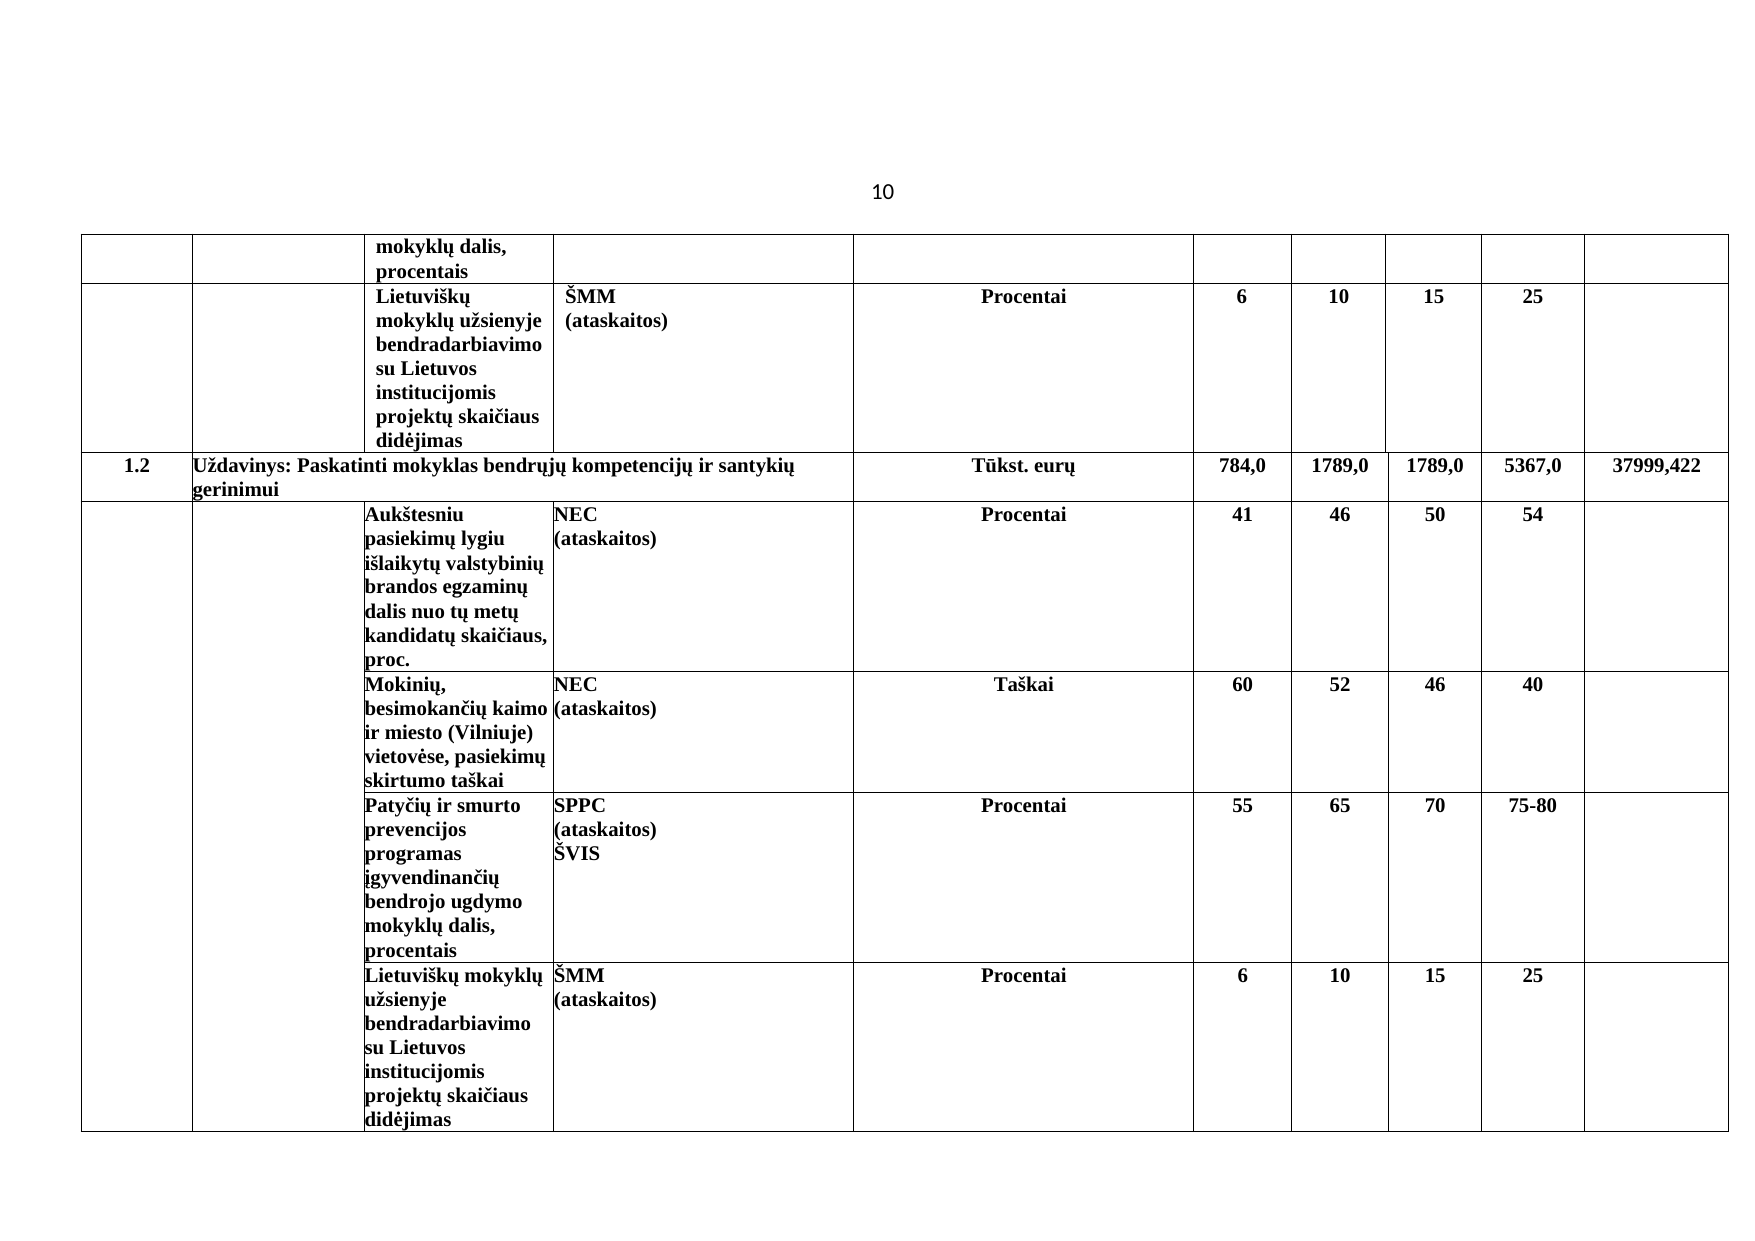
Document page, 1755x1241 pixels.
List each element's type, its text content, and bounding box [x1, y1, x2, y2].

table_cell 46 [1292, 502, 1388, 671]
table_cell 52 [1292, 672, 1388, 792]
table_cell 50 [1389, 502, 1481, 671]
table_cell [1585, 502, 1728, 671]
table_cell 46 [1389, 672, 1481, 792]
table_cell [193, 284, 364, 452]
table_cell Procentai [854, 963, 1193, 1131]
table_cell Procentai [854, 793, 1193, 962]
table_cell [1729, 792, 1735, 962]
table_cell [1729, 501, 1735, 671]
table_cell Aukštesniu pasiekimų lygiu išlaikytų valstybinių brandos egzaminų dalis nuo tų metų kandidatų skaičiaus, proc. [365, 502, 553, 671]
table_cell 15 [1389, 963, 1481, 1131]
table_cell [1729, 283, 1735, 452]
table_cell [1585, 963, 1728, 1131]
table_cell [1585, 793, 1728, 962]
table_cell 40 [1482, 672, 1584, 792]
table_cell 5367,0 [1482, 453, 1584, 501]
table_cell [193, 502, 364, 1131]
table_cell SPPC (ataskaitos) ŠVIS [554, 793, 853, 962]
table_cell 15 [1386, 284, 1481, 452]
table_cell 25 [1482, 284, 1584, 452]
table_cell [82, 502, 192, 1131]
table_cell 6 [1194, 284, 1291, 452]
table_cell ŠMM (ataskaitos) [554, 963, 853, 1131]
table_cell [1386, 235, 1481, 283]
table_cell Procentai [854, 502, 1193, 671]
table_cell [1729, 671, 1735, 792]
table_cell [193, 235, 364, 283]
table_cell [554, 235, 853, 283]
table_cell [1585, 672, 1728, 792]
table_cell Procentai [854, 284, 1193, 452]
table_cell 55 [1194, 793, 1291, 962]
table_cell [1729, 962, 1735, 1131]
table_cell 70 [1389, 793, 1481, 962]
table_cell Uždavinys: Paskatinti mokyklas bendrųjų kompetencijų ir santykių gerinimui [193, 453, 853, 501]
table_cell [1292, 235, 1385, 283]
table_cell 25 [1482, 963, 1584, 1131]
table_cell 54 [1482, 502, 1584, 671]
table_cell [1482, 235, 1584, 283]
table_cell 65 [1292, 793, 1388, 962]
table_cell 6 [1194, 963, 1291, 1131]
table_cell 10 [1292, 963, 1388, 1131]
table_cell [1194, 235, 1291, 283]
table_cell NEC (ataskaitos) [554, 502, 853, 671]
table_cell Taškai [854, 672, 1193, 792]
table_cell 37999,422 [1585, 453, 1728, 501]
table_cell [82, 235, 192, 283]
table_cell NEC (ataskaitos) [554, 672, 853, 792]
table_cell Lietuviškų mokyklų užsienyje bendradarbiavimo su Lietuvos institucijomis projektų skaičiaus didėjimas [365, 963, 553, 1131]
table_cell 41 [1194, 502, 1291, 671]
table_cell 1789,0 [1389, 453, 1481, 501]
table_cell Patyčių ir smurto prevencijos programas įgyvendinančių bendrojo ugdymo mokyklų dalis, procentais [365, 793, 553, 962]
table_cell ŠMM (ataskaitos) [554, 284, 853, 452]
table_cell [1585, 284, 1728, 452]
table_cell 1.2 [82, 453, 192, 501]
table_cell [1585, 235, 1728, 283]
table_cell Tūkst. eurų [854, 453, 1193, 501]
table_cell [1729, 452, 1735, 501]
table_cell 784,0 [1194, 453, 1291, 501]
table_cell 10 [1292, 284, 1385, 452]
table_cell Lietuviškų mokyklų užsienyje bendradarbiavimo su Lietuvos institucijomis projektų skaičiaus didėjimas [365, 284, 553, 452]
table_cell 75-80 [1482, 793, 1584, 962]
table_cell Mokinių, besimokančių kaimo ir miesto (Vilniuje) vietovėse, pasiekimų skirtumo taškai [365, 672, 553, 792]
table_cell 60 [1194, 672, 1291, 792]
table_cell 1789,0 [1292, 453, 1388, 501]
table_cell [82, 284, 192, 452]
table_cell [1729, 234, 1735, 283]
table_cell [854, 235, 1193, 283]
table_cell mokyklų dalis, procentais [365, 235, 553, 283]
